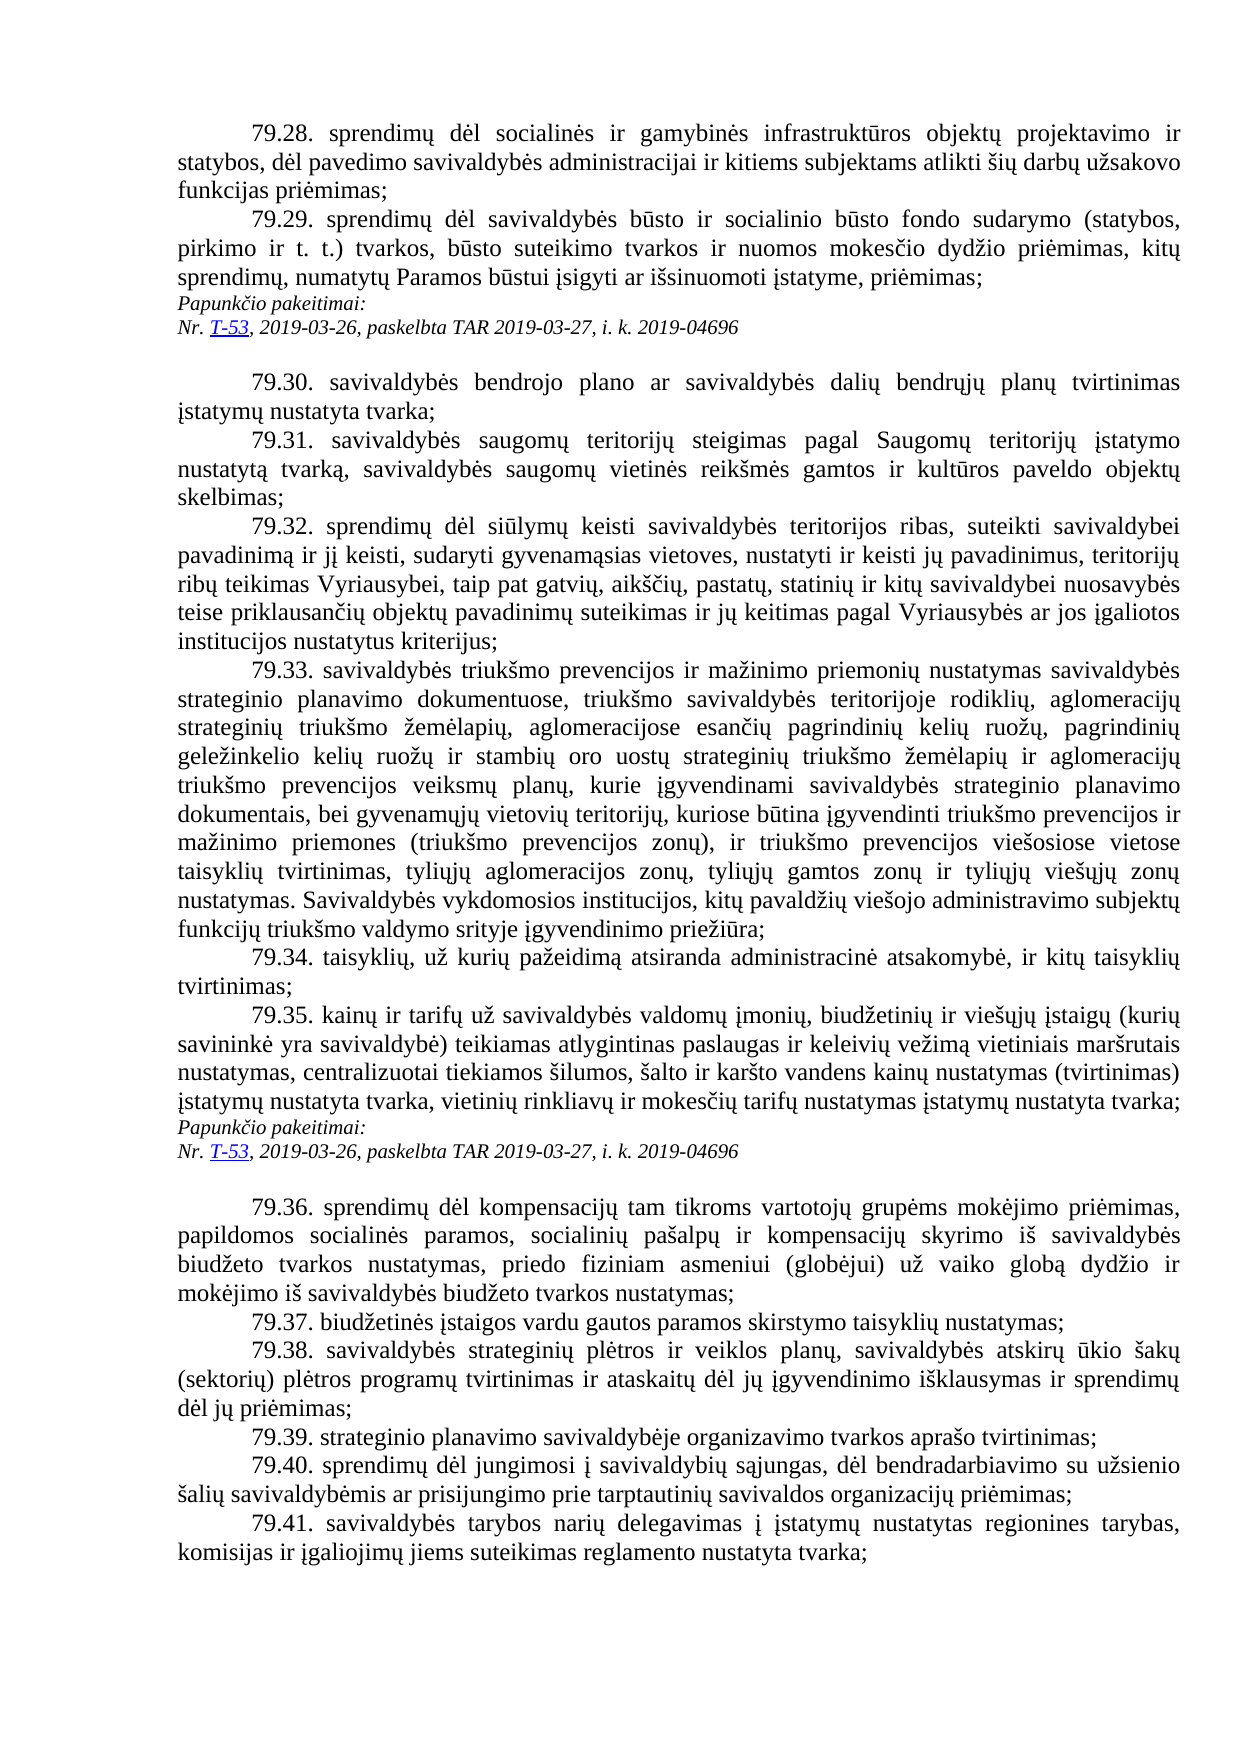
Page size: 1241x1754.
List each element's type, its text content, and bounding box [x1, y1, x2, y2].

text 79.38. savivaldybės strateginių plėtros ir veiklos planų, savivaldybės atskirų ūkio šakų (sektorių) plėtros programų tvirtinimas ir ataskaitų dėl jų įgyvendinimo išklausymas ir sprendimų dėl jų priėmimas; [177, 1336, 1181, 1422]
text 79.36. sprendimų dėl kompensacijų tam tikroms vartotojų grupėms mokėjimo priėmimas, papildomos socialinės paramos, socialinių pašalpų ir kompensacijų skyrimo iš savivaldybės biudžeto tvarkos nustatymas, priedo fiziniam asmeniui (globėjui) už vaiko globą dydžio ir mokėjimo iš savivaldybės biudžeto tvarkos nustatymas; [177, 1192, 1181, 1307]
text 79.33. savivaldybės triukšmo prevencijos ir mažinimo priemonių nustatymas savivaldybės strateginio planavimo dokumentuose, triukšmo savivaldybės teritorijoje rodiklių, aglomeracijų strateginių triukšmo žemėlapių, aglomeracijose esančių pagrindinių kelių ruožų, pagrindinių geležinkelio kelių ruožų ir stambių oro uostų strateginių triukšmo žemėlapių ir aglomeracijų triukšmo prevencijos veiksmų planų, kurie įgyvendinami savivaldybės strateginio planavimo dokumentais, bei gyvenamųjų vietovių teritorijų, kuriose būtina įgyvendinti triukšmo prevencijos ir mažinimo priemones (triukšmo prevencijos zonų), ir triukšmo prevencijos viešosiose vietose taisyklių tvirtinimas, tyliųjų aglomeracijos zonų, tyliųjų gamtos zonų ir tyliųjų viešųjų zonų nustatymas. Savivaldybės vykdomosios institucijos, kitų pavaldžių viešojo administravimo subjektų funkcijų triukšmo valdymo srityje įgyvendinimo priežiūra; [177, 655, 1181, 942]
text 79.28. sprendimų dėl socialinės ir gamybinės infrastruktūros objektų projektavimo ir statybos, dėl pavedimo savivaldybės administracijai ir kitiems subjektams atlikti šių darbų užsakovo funkcijas priėmimas; [177, 118, 1181, 204]
text 79.40. sprendimų dėl jungimosi į savivaldybių sąjungas, dėl bendradarbiavimo su užsienio šalių savivaldybėmis ar prisijungimo prie tarptautinių savivaldos organizacijų priėmimas; [177, 1451, 1181, 1508]
text Nr. T-53, 2019-03-26, paskelbta TAR 2019-03-27, i. k. 2019-04696 [177, 1139, 1181, 1163]
text 79.32. sprendimų dėl siūlymų keisti savivaldybės teritorijos ribas, suteikti savivaldybei pavadinimą ir jį keisti, sudaryti gyvenamąsias vietoves, nustatyti ir keisti jų pavadinimus, teritorijų ribų teikimas Vyriausybei, taip pat gatvių, aikščių, pastatų, statinių ir kitų savivaldybei nuosavybės teise priklausančių objektų pavadinimų suteikimas ir jų keitimas pagal Vyriausybės ar jos įgaliotos institucijos nustatytus kriterijus; [177, 511, 1181, 655]
text 79.37. biudžetinės įstaigos vardu gautos paramos skirstymo taisyklių nustatymas; [177, 1307, 1181, 1336]
text 79.31. savivaldybės saugomų teritorijų steigimas pagal Saugomų teritorijų įstatymo nustatytą tvarką, savivaldybės saugomų vietinės reikšmės gamtos ir kultūros paveldo objektų skelbimas; [177, 425, 1181, 511]
text 79.39. strateginio planavimo savivaldybėje organizavimo tvarkos aprašo tvirtinimas; [177, 1422, 1181, 1451]
text 79.35. kainų ir tarifų už savivaldybės valdomų įmonių, biudžetinių ir viešųjų įstaigų (kurių savininkė yra savivaldybė) teikiamas atlygintinas paslaugas ir keleivių vežimą vietiniais maršrutais nustatymas, centralizuotai tiekiamos šilumos, šalto ir karšto vandens kainų nustatymas (tvirtinimas) įstatymų nustatyta tvarka, vietinių rinkliavų ir mokesčių tarifų nustatymas įstatymų nustatyta tvarka; [177, 1000, 1181, 1115]
text Papunkčio pakeitimai: [177, 291, 1181, 315]
text 79.34. taisyklių, už kurių pažeidimą atsiranda administracinė atsakomybė, ir kitų taisyklių tvirtinimas; [177, 942, 1181, 1000]
text 79.29. sprendimų dėl savivaldybės būsto ir socialinio būsto fondo sudarymo (statybos, pirkimo ir t. t.) tvarkos, būsto suteikimo tvarkos ir nuomos mokesčio dydžio priėmimas, kitų sprendimų, numatytų Paramos būstui įsigyti ar išsinuomoti įstatyme, priėmimas; [177, 204, 1181, 291]
text Nr. T-53, 2019-03-26, paskelbta TAR 2019-03-27, i. k. 2019-04696 [177, 315, 1181, 339]
text 79.41. savivaldybės tarybos narių delegavimas į įstatymų nustatytas regionines tarybas, komisijas ir įgaliojimų jiems suteikimas reglamento nustatyta tvarka; [177, 1508, 1181, 1566]
text Papunkčio pakeitimai: [177, 1115, 1181, 1139]
text 79.30. savivaldybės bendrojo plano ar savivaldybės dalių bendrųjų planų tvirtinimas įstatymų nustatyta tvarka; [177, 367, 1181, 425]
